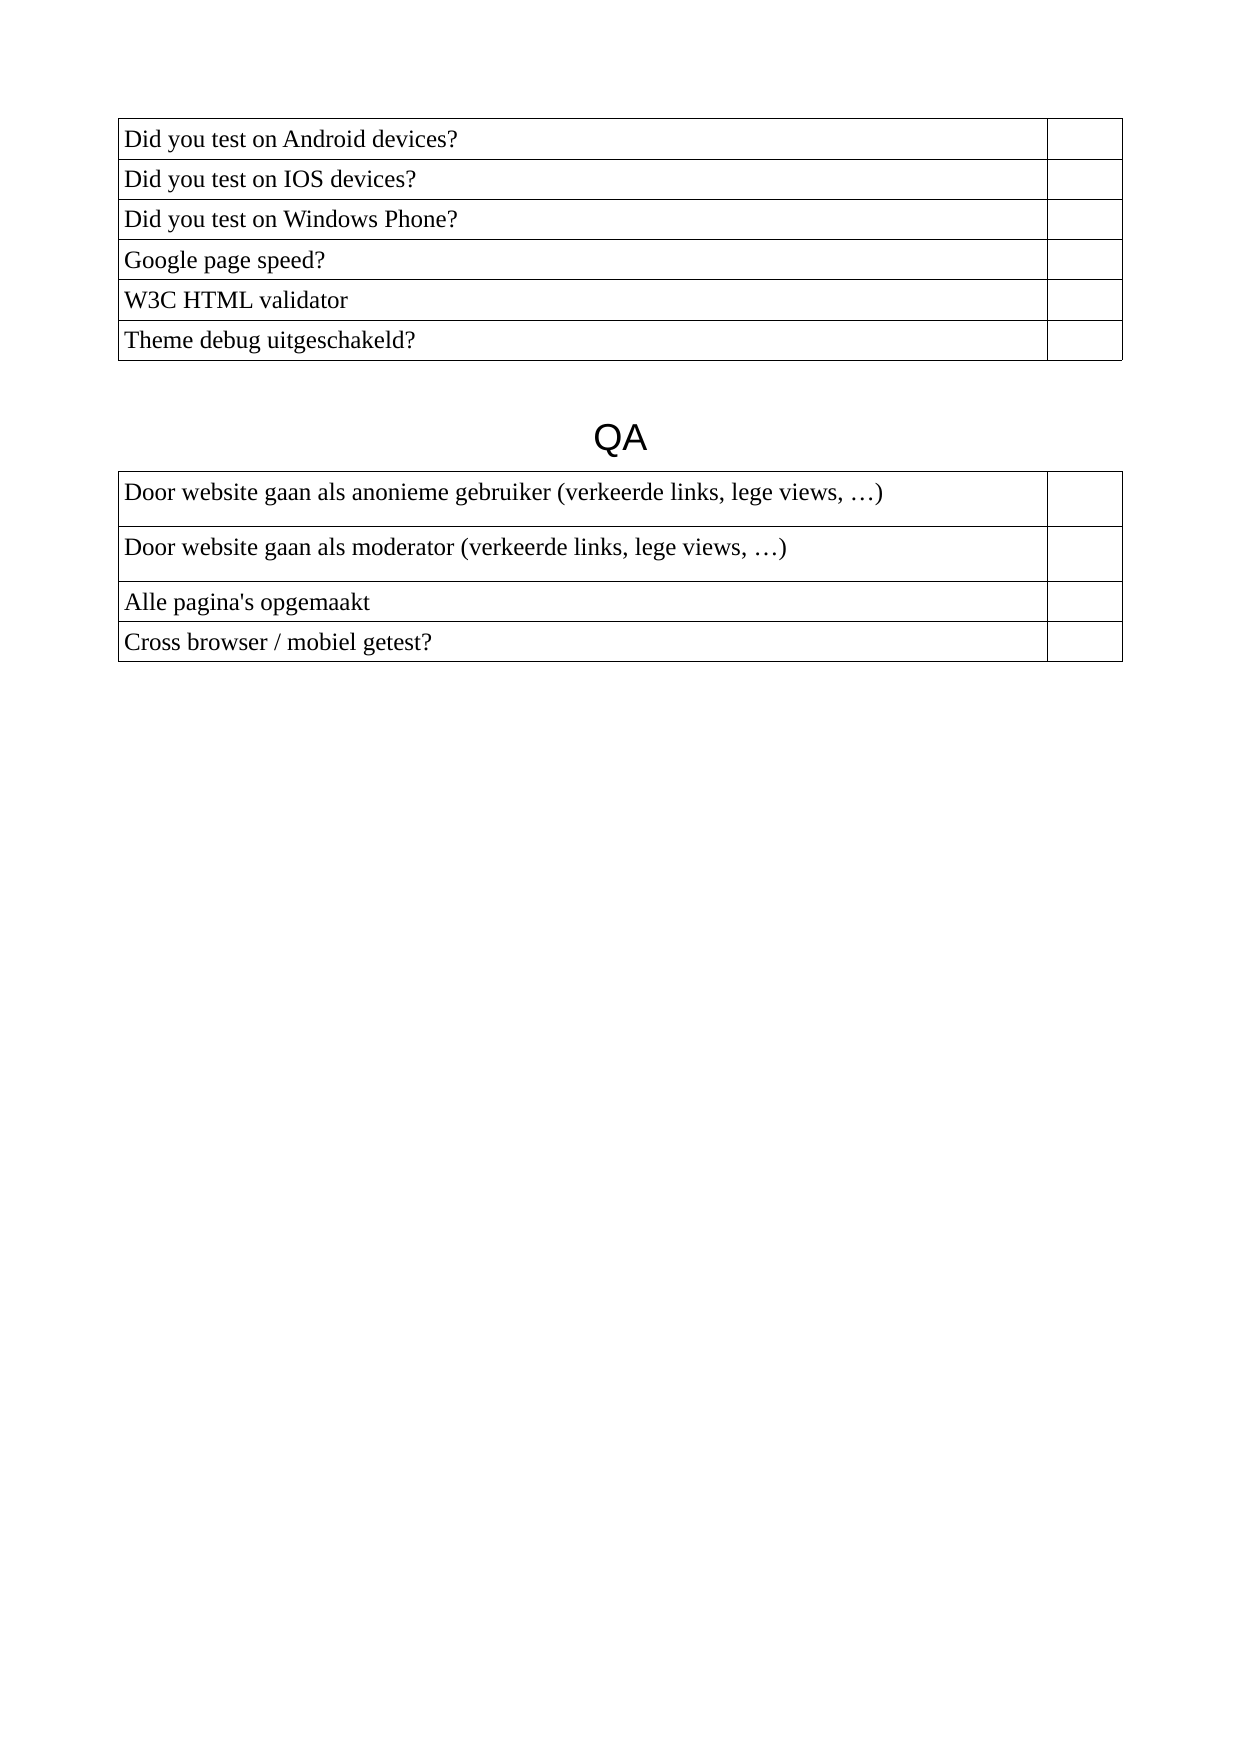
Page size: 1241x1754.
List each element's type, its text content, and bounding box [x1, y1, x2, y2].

table_cell Did you test on IOS devices? [119, 160, 1047, 199]
table_cell Alle pagina's opgemaakt [119, 582, 1047, 621]
subtitle QA [118, 415, 1122, 458]
table_cell [1048, 200, 1122, 239]
table_cell [1048, 582, 1122, 621]
table_cell [1048, 160, 1122, 199]
table_cell [1048, 119, 1122, 158]
table_cell Door website gaan als moderator (verkeerde links, lege views, …) [119, 527, 1047, 581]
table_cell [1048, 240, 1122, 279]
table_cell Did you test on Android devices? [119, 119, 1047, 158]
table_cell Did you test on Windows Phone? [119, 200, 1047, 239]
table_cell [1048, 321, 1122, 360]
table_header Door website gaan als anonieme gebruiker (verkeerde links, lege views, …) [119, 472, 1047, 526]
table_header [1048, 472, 1122, 526]
table_cell Theme debug uitgeschakeld? [119, 321, 1047, 360]
table_cell [1048, 527, 1122, 581]
table_cell W3C HTML validator [119, 280, 1047, 320]
table_cell [1048, 622, 1122, 661]
table_cell [1048, 280, 1122, 320]
table_cell Google page speed? [119, 240, 1047, 279]
table_cell Cross browser / mobiel getest? [119, 622, 1047, 661]
